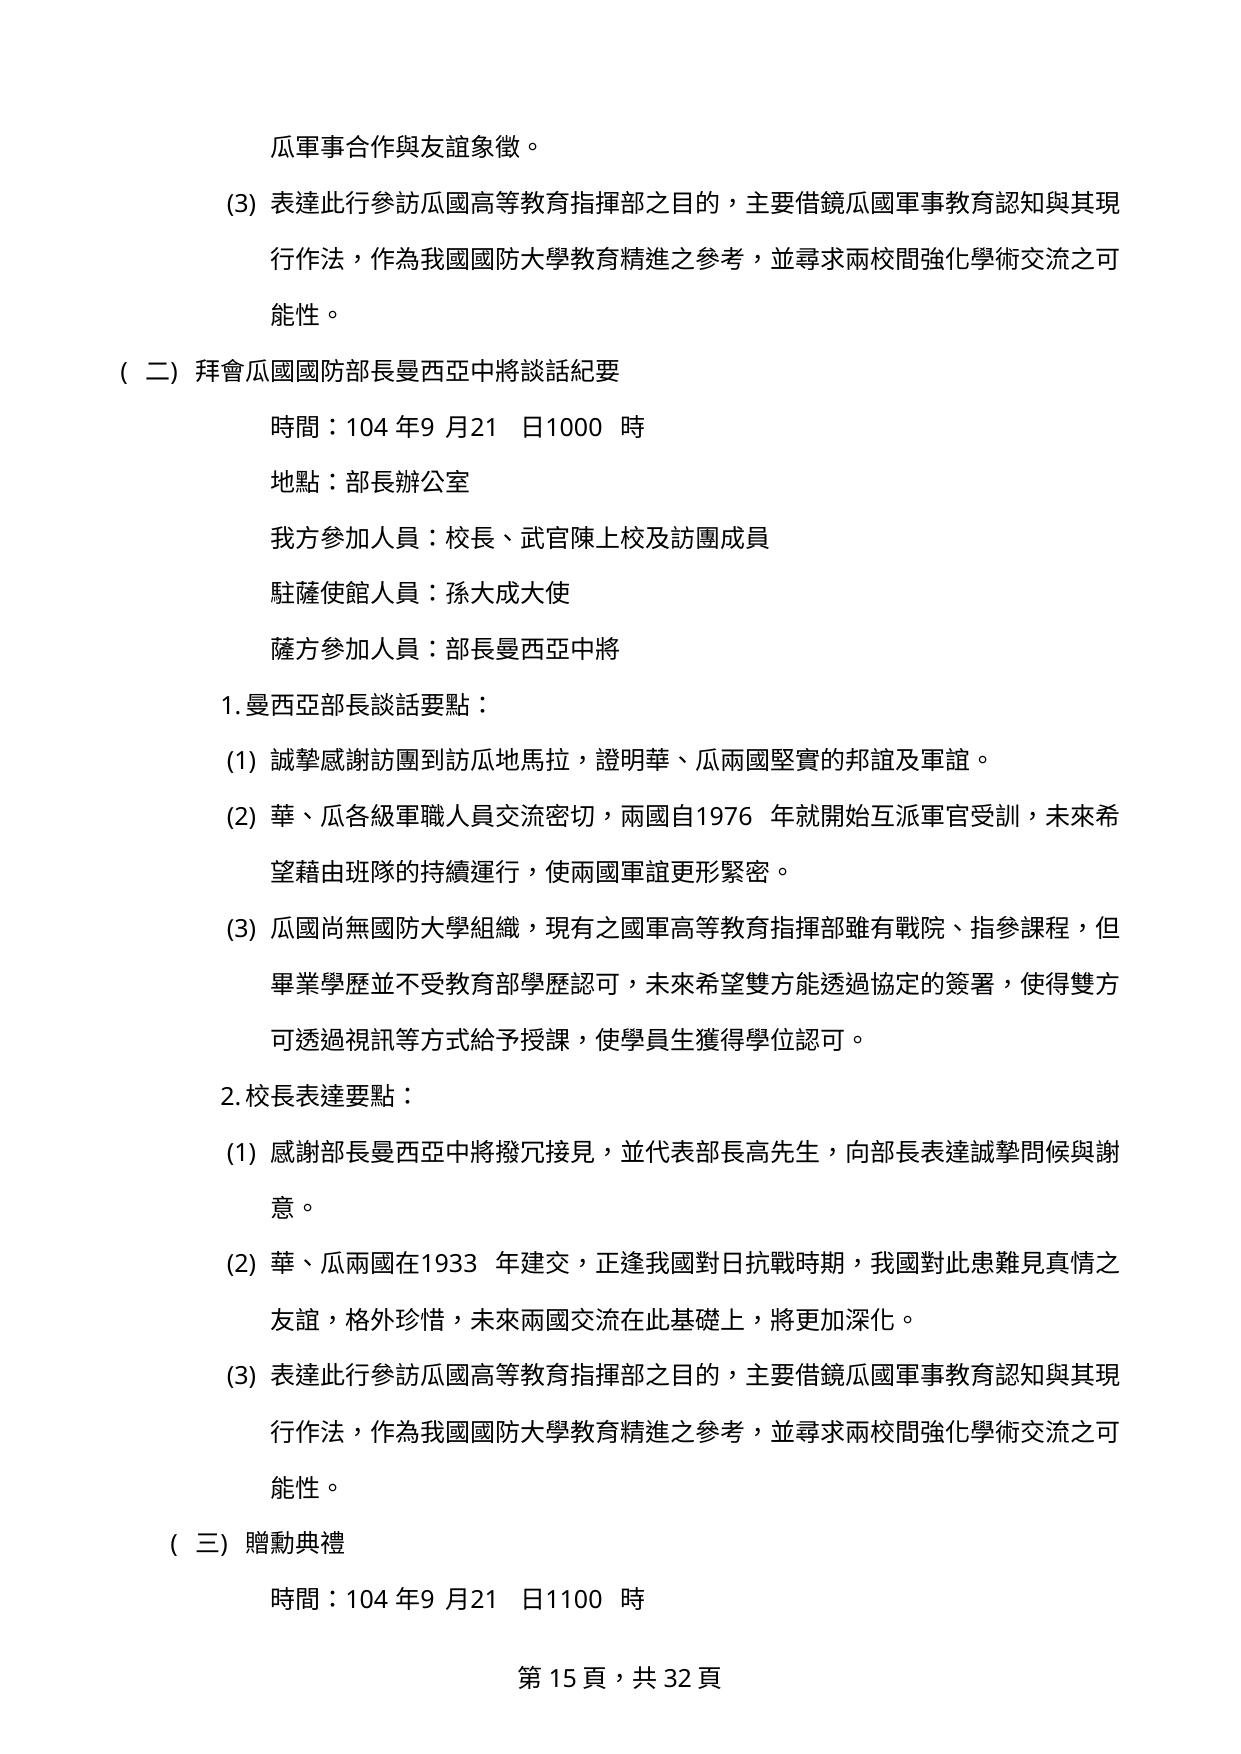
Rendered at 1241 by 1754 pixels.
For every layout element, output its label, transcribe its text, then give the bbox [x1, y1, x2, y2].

text (2)華、瓜各級軍職人員交流密切，兩國自1976年就開始互派軍官受訓，未來希望藉由班隊的持續運行，使兩國軍誼更形緊密。 [220, 796, 1120, 889]
text 我方參加人員：校長、武官陳上校及訪團成員 [270, 518, 1120, 555]
text 駐薩使館人員：孫大成大使 [270, 573, 1120, 611]
text 時間：104年9月21日1000時 [270, 406, 1120, 444]
text (1)感謝部長曼西亞中將撥冗接見，並代表部長高先生，向部長表達誠摯問候與謝意。 [220, 1131, 1120, 1225]
text (3)表達此行參訪瓜國高等教育指揮部之目的，主要借鏡瓜國軍事教育認知與其現行作法，作為我國國防大學教育精進之參考，並尋求兩校間強化學術交流之可能性。 [220, 1355, 1120, 1505]
text (2)華、瓜兩國自建交以來邦誼穩固，在國際場合上，屢次為我仗義直言；在軍事交流上，高層互訪頻繁，深造教育及基礎班隊，每年皆相互派訓，充分展現華、瓜軍事合作與友誼象徵。 [220, 127, 1120, 164]
text (2)華、瓜兩國在1933年建交，正逢我國對日抗戰時期，我國對此患難見真情之友誼，格外珍惜，未來兩國交流在此基礎上，將更加深化。 [220, 1243, 1120, 1337]
text (三)贈勳典禮 [170, 1523, 1120, 1561]
text 時間：104年9月21日1100時 [270, 1579, 1120, 1616]
text 2.校長表達要點： [220, 1076, 1120, 1113]
text 1.曼西亞部長談話要點： [220, 684, 1120, 722]
text (3)瓜國尚無國防大學組織，現有之國軍高等教育指揮部雖有戰院、指參課程，但畢業學歷並不受教育部學歷認可，未來希望雙方能透過協定的簽署，使得雙方可透過視訊等方式給予授課，使學員生獲得學位認可。 [220, 908, 1120, 1058]
text (1)誠摯感謝訪團到訪瓜地馬拉，證明華、瓜兩國堅實的邦誼及軍誼。 [220, 740, 1120, 778]
text 薩方參加人員：部長曼西亞中將 [270, 629, 1120, 666]
text (3)表達此行參訪瓜國高等教育指揮部之目的，主要借鏡瓜國軍事教育認知與其現行作法，作為我國國防大學教育精進之參考，並尋求兩校間強化學術交流之可能性。 [220, 183, 1120, 333]
text 地點：部長辦公室 [270, 462, 1120, 499]
text (二)拜會瓜國國防部長曼西亞中將談話紀要 [120, 351, 1120, 388]
